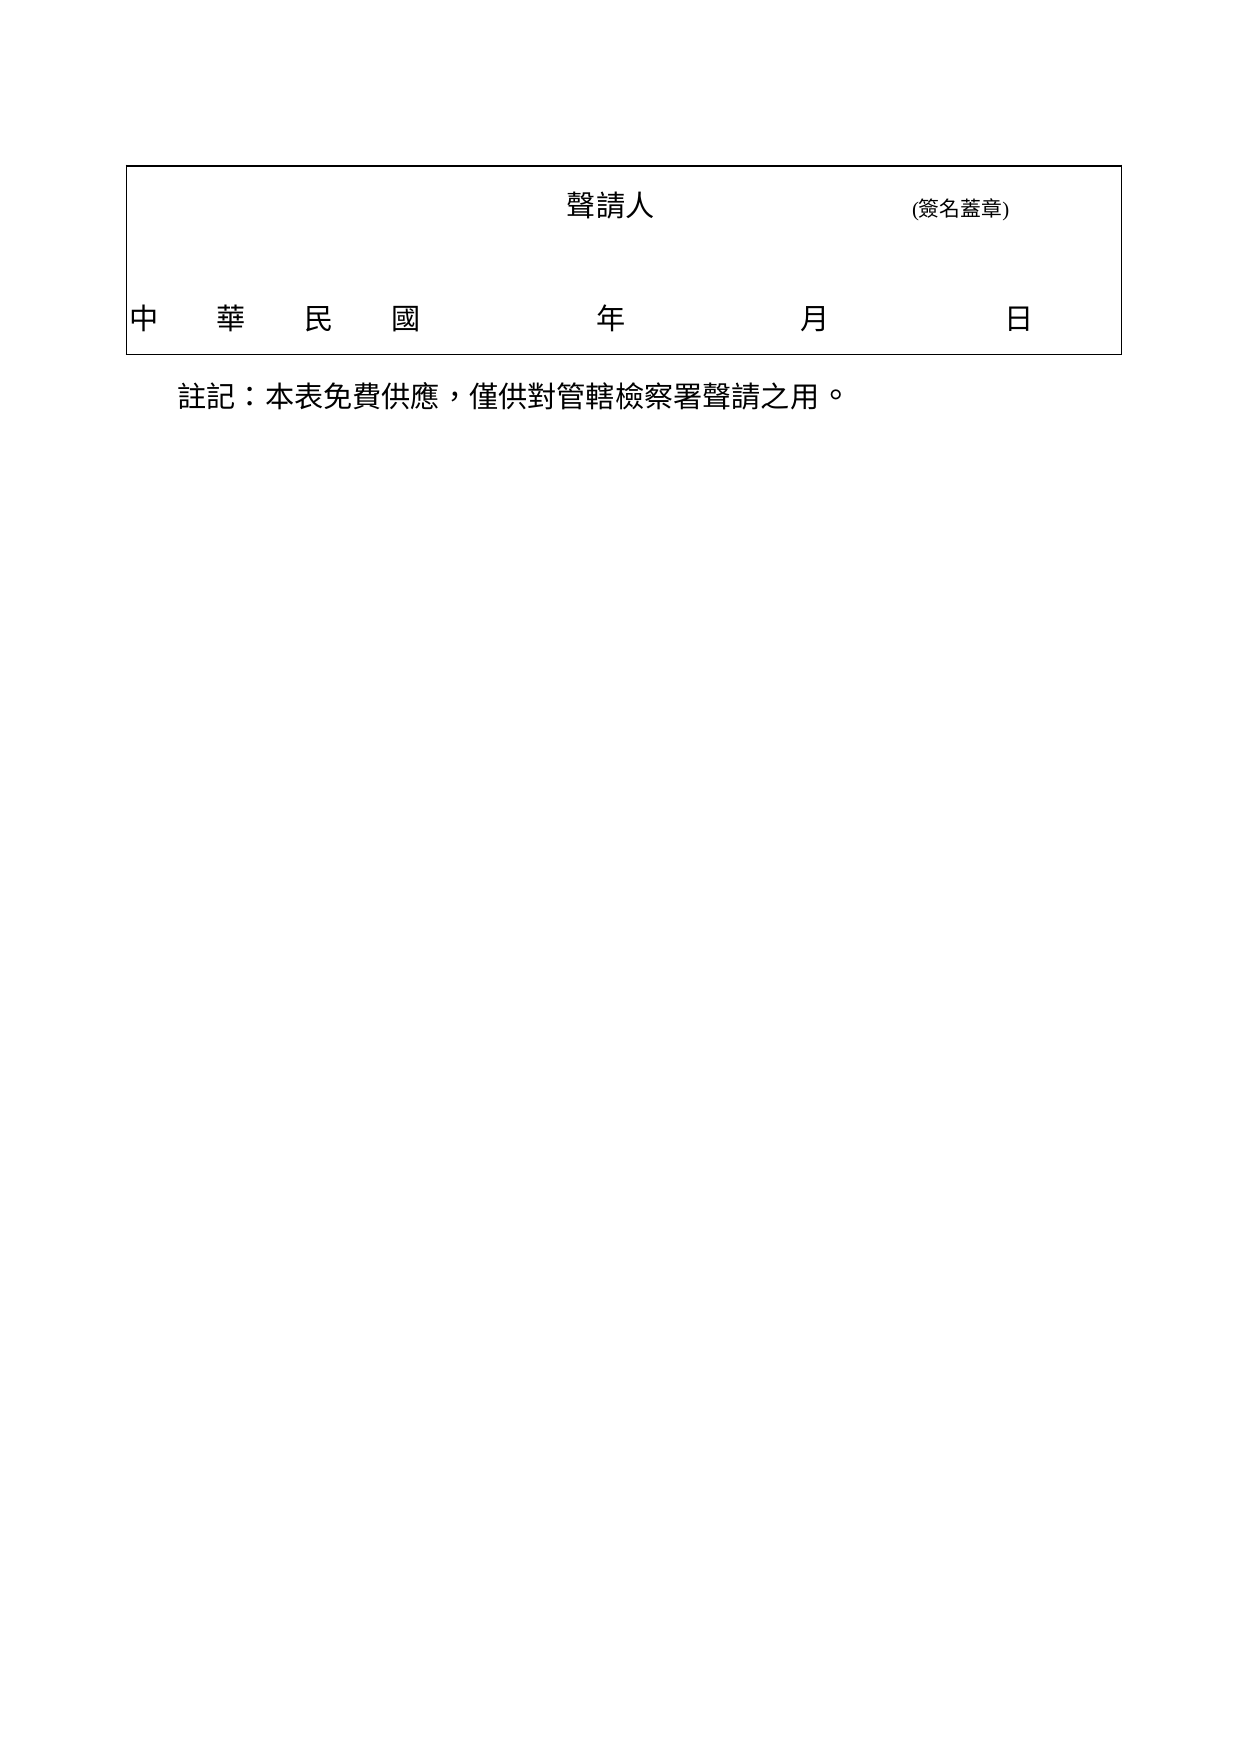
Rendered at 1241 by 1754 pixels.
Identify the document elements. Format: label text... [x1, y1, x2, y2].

text 註記：本表免費供應，僅供對管轄檢察署聲請之用。 [177, 355, 1122, 430]
table_cell 聲請人 (簽名蓋章) 中 華 民 國 年 月 日 [127, 167, 1121, 354]
